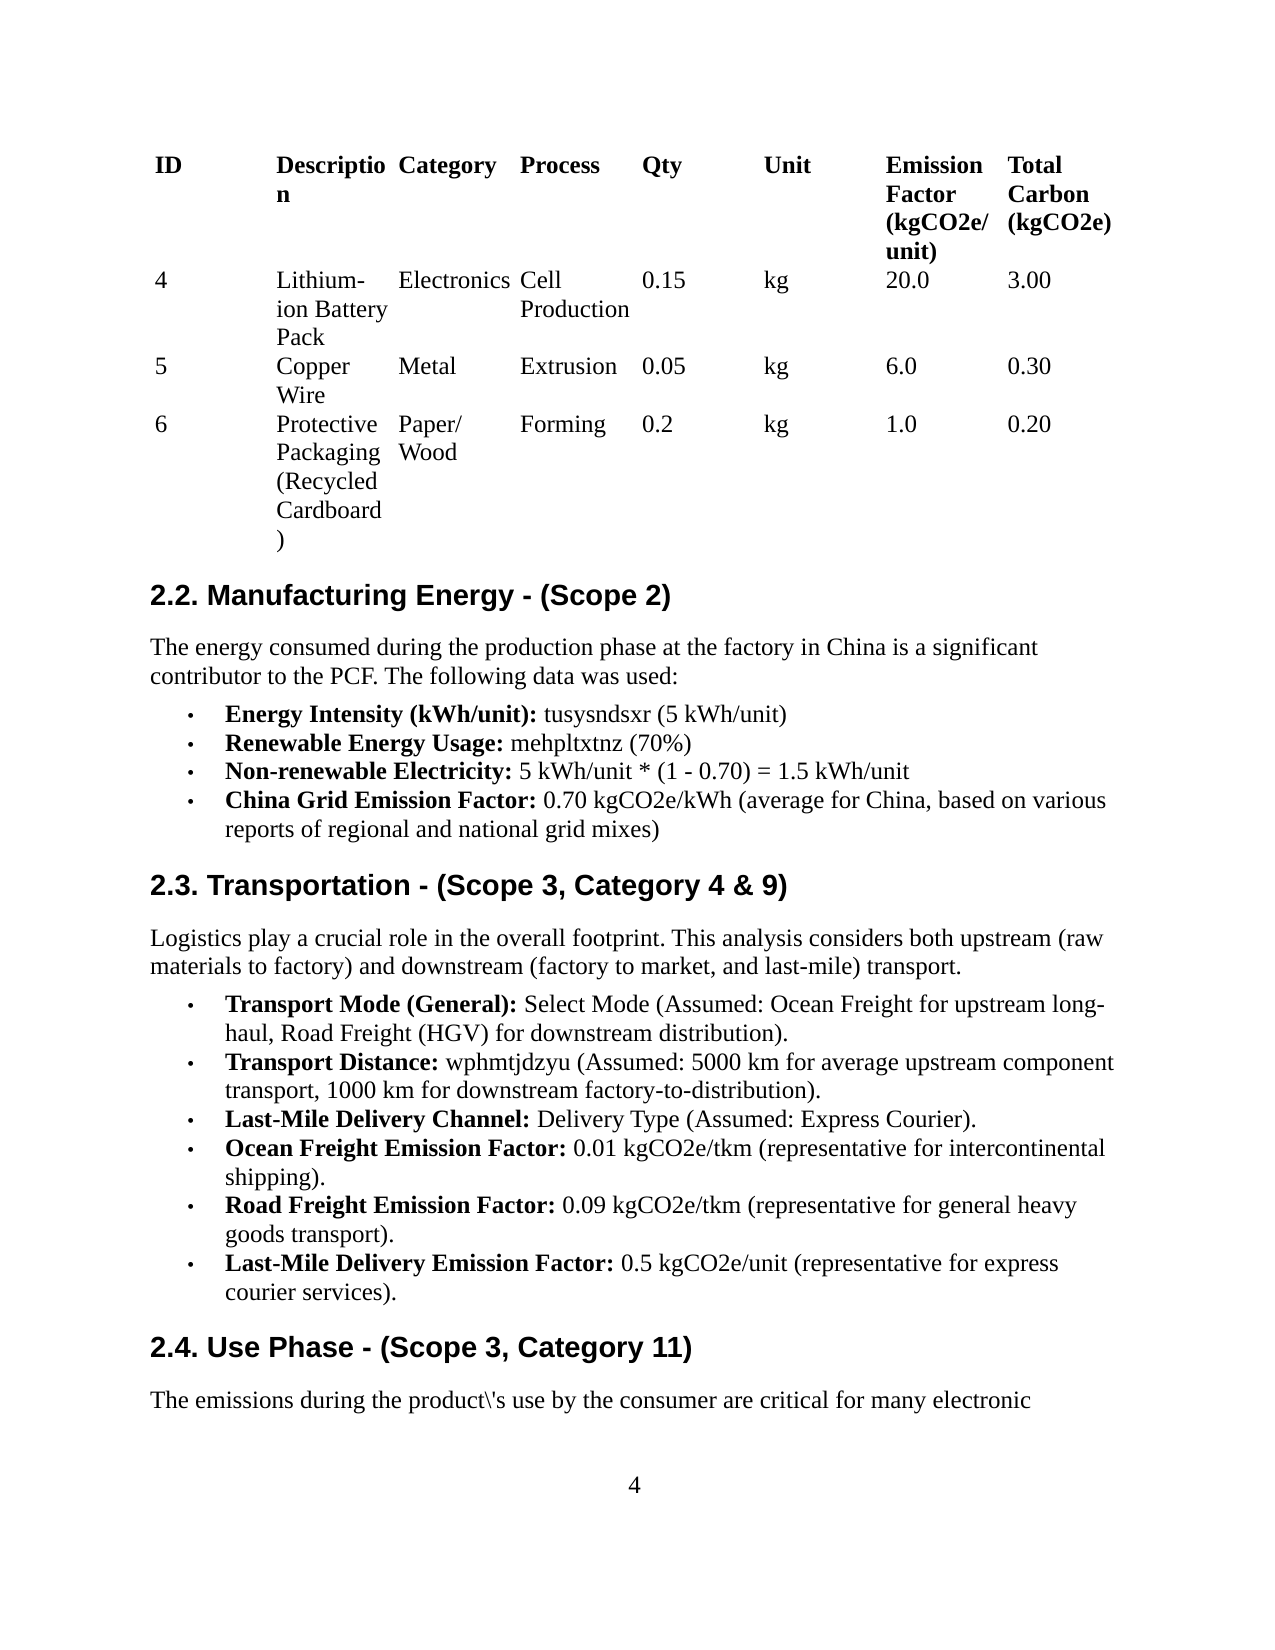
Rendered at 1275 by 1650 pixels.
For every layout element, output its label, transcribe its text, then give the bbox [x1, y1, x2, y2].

list Renewable Energy Usage: mehpltxtnz (70%) [187, 728, 1125, 756]
table_cell Protective Packaging (Recycled Cardboard) [272, 409, 394, 552]
list Transport Mode (General): Select Mode (Assumed: Ocean Freight for upstream long-haul, Road Freight (HGV) for downstream distribution). [187, 989, 1125, 1047]
table_cell Cell Production [516, 265, 637, 351]
table_cell 0.20 [1003, 409, 1125, 552]
table_cell 0.2 [638, 409, 759, 552]
table_cell Extrusion [516, 351, 637, 409]
table_header Qty [638, 150, 759, 265]
table_cell Lithium-ion Battery Pack [272, 265, 394, 351]
table_cell 20.0 [881, 265, 1003, 351]
list Transport Distance: wphmtjdzyu (Assumed: 5000 km for average upstream component transport, 1000 km for downstream factory-to-distribution). [187, 1047, 1125, 1104]
table_cell Copper Wire [272, 351, 394, 409]
subtitle 2.2. Manufacturing Energy - (Scope 2) [150, 577, 1125, 611]
text The emissions during the product\'s use by the consumer are critical for many electronic [150, 1385, 1125, 1414]
table_header Total Carbon (kgCO2e) [1003, 150, 1125, 265]
table_cell 5 [150, 351, 272, 409]
text The energy consumed during the production phase at the factory in China is a significant contributor to the PCF. The following data was used: [150, 632, 1125, 690]
table_cell 0.15 [638, 265, 759, 351]
table_cell kg [759, 351, 881, 409]
table_header Category [394, 150, 516, 265]
table_cell Forming [516, 409, 637, 552]
table_cell kg [759, 409, 881, 552]
table_header Process [516, 150, 637, 265]
table_cell 0.05 [638, 351, 759, 409]
table_cell Electronics [394, 265, 516, 351]
table_header Description [272, 150, 394, 265]
table_cell Paper/Wood [394, 409, 516, 552]
table_header Unit [759, 150, 881, 265]
subtitle 2.4. Use Phase - (Scope 3, Category 11) [150, 1330, 1125, 1364]
table_cell 6.0 [881, 351, 1003, 409]
table_header ID [150, 150, 272, 265]
table_header Emission Factor (kgCO2e/unit) [881, 150, 1003, 265]
text Logistics play a crucial role in the overall footprint. This analysis considers both upstream (raw materials to factory) and downstream (factory to market, and last-mile) transport. [150, 923, 1125, 980]
list Road Freight Emission Factor: 0.09 kgCO2e/tkm (representative for general heavy goods transport). [187, 1190, 1125, 1248]
table_cell Metal [394, 351, 516, 409]
table_cell 1.0 [881, 409, 1003, 552]
list Last-Mile Delivery Emission Factor: 0.5 kgCO2e/unit (representative for express courier services). [187, 1248, 1125, 1305]
table_cell 6 [150, 409, 272, 552]
table_cell kg [759, 265, 881, 351]
subtitle 2.3. Transportation - (Scope 3, Category 4 & 9) [150, 868, 1125, 901]
table_cell 3.00 [1003, 265, 1125, 351]
list Energy Intensity (kWh/unit): tusysndsxr (5 kWh/unit) [187, 699, 1125, 728]
list Non-renewable Electricity: 5 kWh/unit * (1 - 0.70) = 1.5 kWh/unit [187, 756, 1125, 785]
list Ocean Freight Emission Factor: 0.01 kgCO2e/tkm (representative for intercontinental shipping). [187, 1133, 1125, 1190]
list Last-Mile Delivery Channel: Delivery Type (Assumed: Express Courier). [187, 1104, 1125, 1133]
table_cell 4 [150, 265, 272, 351]
table_cell 0.30 [1003, 351, 1125, 409]
list China Grid Emission Factor: 0.70 kgCO2e/kWh (average for China, based on various reports of regional and national grid mixes) [187, 785, 1125, 843]
